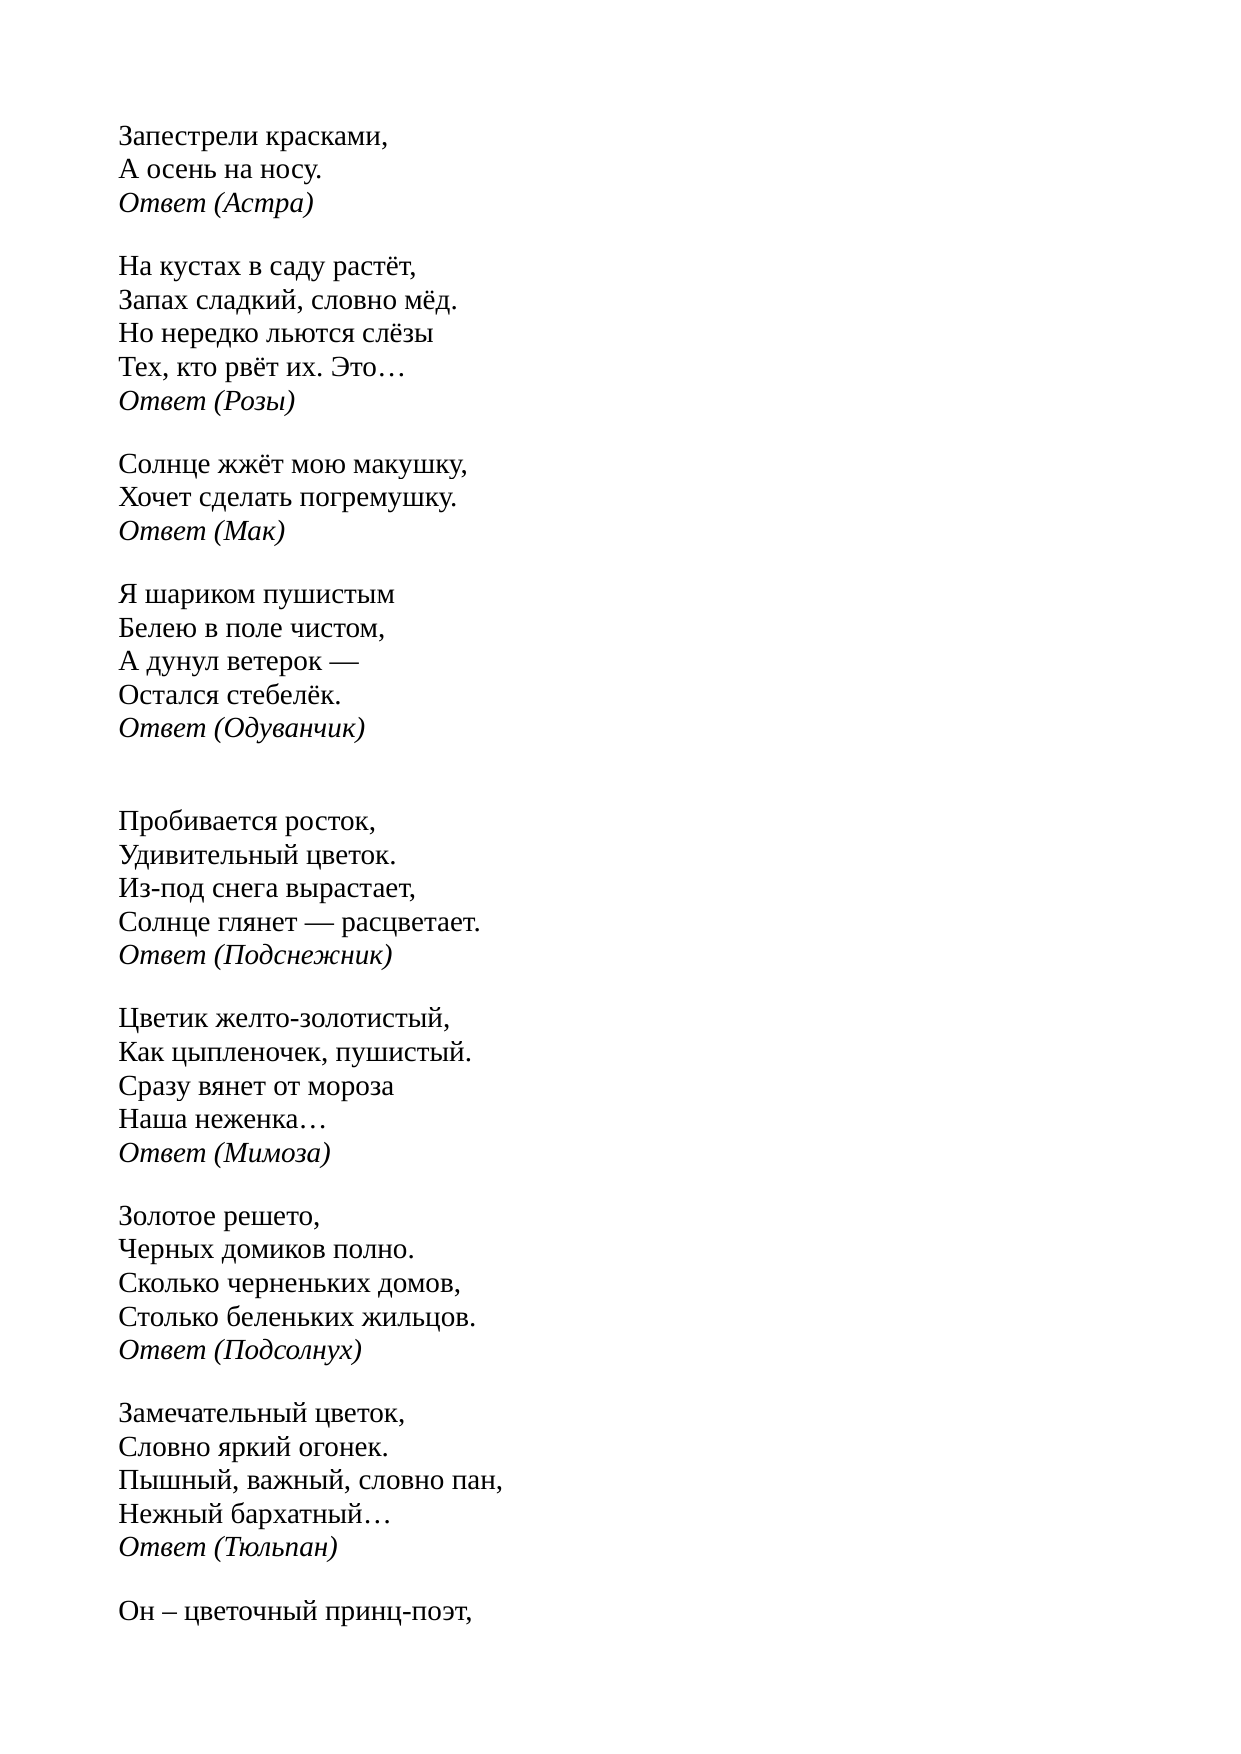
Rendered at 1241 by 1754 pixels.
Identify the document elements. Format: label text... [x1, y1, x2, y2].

text Как цыпленочек, пушистый. [118, 1034, 1122, 1068]
text Ответ (Тюльпан) [118, 1529, 1122, 1563]
text Остался стебелёк. [118, 677, 1122, 710]
text Ответ (Подсолнух) [118, 1332, 1122, 1366]
text Удивительный цветок. [118, 837, 1122, 870]
text Но нередко льются слёзы [118, 316, 1122, 349]
text Ответ (Астра) [118, 185, 1122, 219]
text Солнце жжёт мою макушку, [118, 446, 1122, 479]
text Замечательный цветок, [118, 1395, 1122, 1429]
text Тех, кто рвёт их. Это… [118, 349, 1122, 383]
text Пышный, важный, словно пан, [118, 1462, 1122, 1496]
text Сразу вянет от мороза [118, 1068, 1122, 1101]
text Белею в поле чистом, [118, 610, 1122, 643]
text Черных домиков полно. [118, 1232, 1122, 1265]
text Хочет сделать погремушку. [118, 479, 1122, 513]
text Столько беленьких жильцов. [118, 1299, 1122, 1332]
text А дунул ветерок — [118, 643, 1122, 677]
text Солнце глянет — расцветает. [118, 904, 1122, 937]
text Наша неженка… [118, 1101, 1122, 1135]
text Из-под снега вырастает, [118, 870, 1122, 904]
text Он – цветочный принц-поэт, [118, 1593, 1122, 1626]
text Цветик желто-золотистый, [118, 1001, 1122, 1034]
text Ответ (Мимоза) [118, 1135, 1122, 1168]
text Ответ (Одуванчик) [118, 710, 1122, 744]
text Запах сладкий, словно мёд. [118, 282, 1122, 316]
text Ответ (Подснежник) [118, 937, 1122, 971]
text Золотое решето, [118, 1198, 1122, 1232]
text Пробивается росток, [118, 803, 1122, 837]
text Ответ (Мак) [118, 513, 1122, 546]
text Запестрели красками, [118, 118, 1122, 152]
text Словно яркий огонек. [118, 1429, 1122, 1462]
text Я шариком пушистым [118, 576, 1122, 610]
text Сколько черненьких домов, [118, 1265, 1122, 1299]
text На кустах в саду растёт, [118, 248, 1122, 282]
text Нежный бархатный… [118, 1496, 1122, 1529]
text А осень на носу. [118, 152, 1122, 185]
text Ответ (Розы) [118, 383, 1122, 416]
